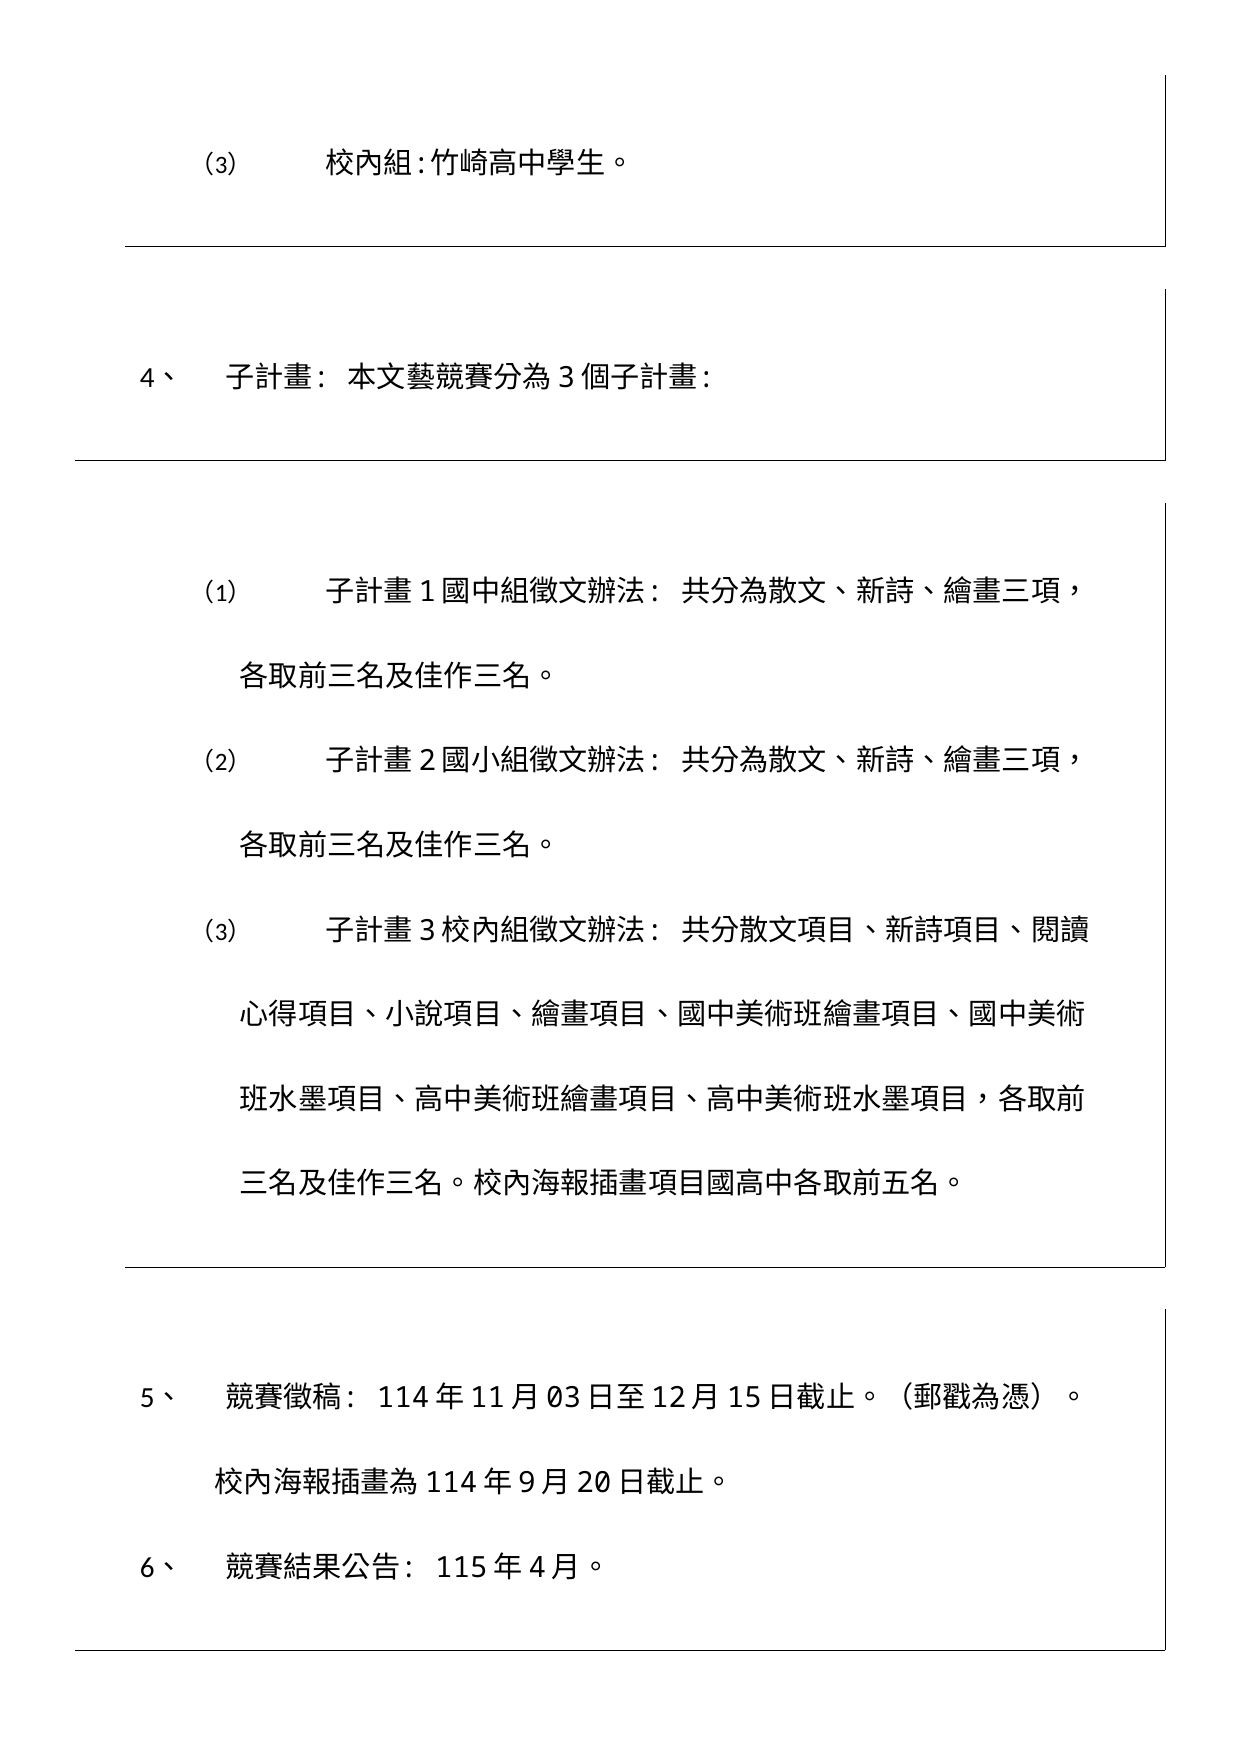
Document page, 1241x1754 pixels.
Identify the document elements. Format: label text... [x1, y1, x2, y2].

list 子計畫1國中組徵文辦法: 共分為散文、新詩、繪畫三項，各取前三名及佳作三名。 [125, 503, 1165, 672]
list 校內組:竹崎高中學生。 [125, 75, 1165, 246]
list 子計畫: 本文藝競賽分為3個子計畫: [75, 289, 1165, 460]
list 競賽徵稿: 114年11月03日至12月15日截止。（郵戳為憑）。校內海報插畫為114年9月20日截止。 [75, 1309, 1165, 1478]
list 子計畫2國小組徵文辦法: 共分為散文、新詩、繪畫三項，各取前三名及佳作三名。 [125, 672, 1165, 841]
list 競賽結果公告: 115年4月。 [75, 1478, 1165, 1650]
list 子計畫3校內組徵文辦法: 共分散文項目、新詩項目、閱讀心得項目、小說項目、繪畫項目、國中美術班繪畫項目、國中美術班水墨項目、高中美術班繪畫項目、高中美術班水墨項目，各取前三名及佳作三名。校內海報插畫項目國高中各取前五名。 [125, 841, 1165, 1267]
